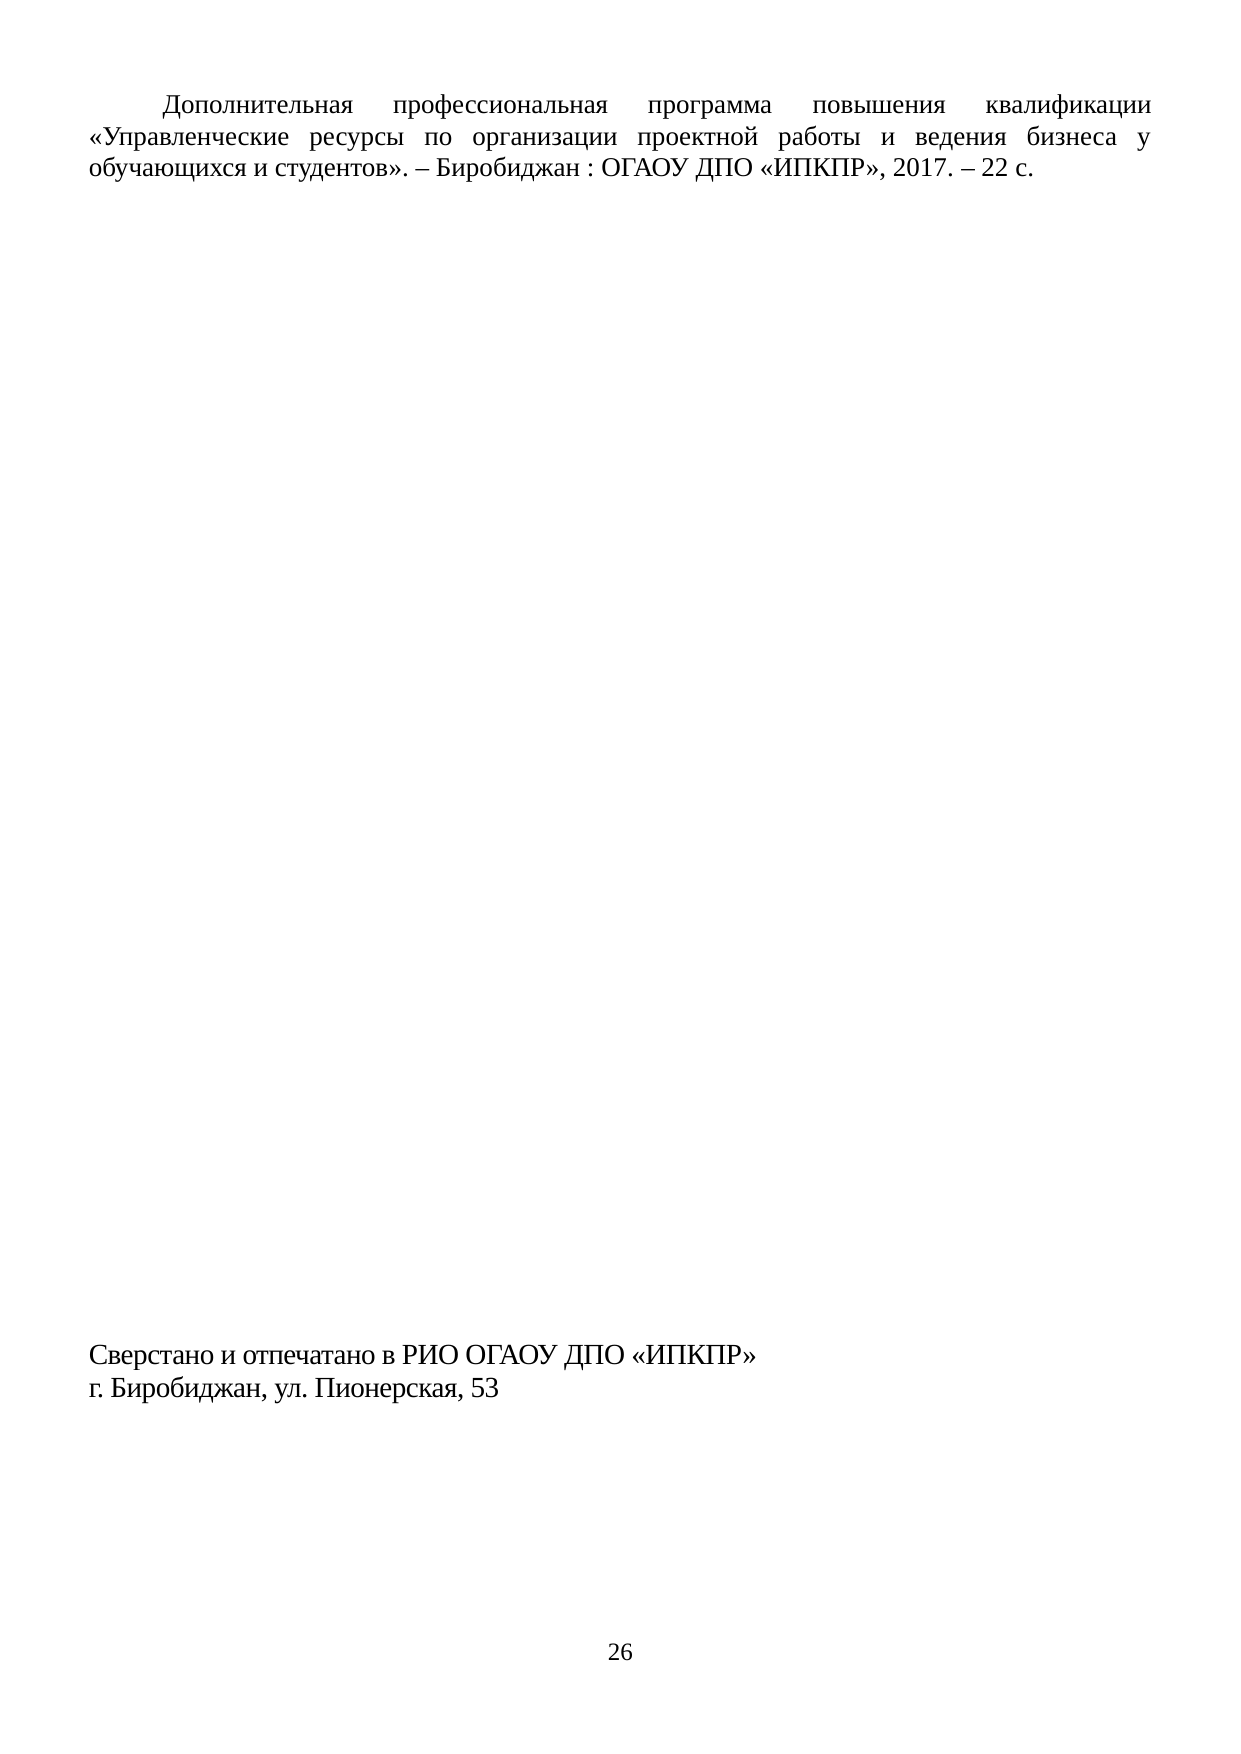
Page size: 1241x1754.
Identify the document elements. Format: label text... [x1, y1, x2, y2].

text г. Биробиджан, ул. Пионерская, 53 [88, 1370, 1152, 1404]
text Дополнительная профессиональная программа повышения квалификации «Управленческие ресурсы по организации проектной работы и ведения бизнеса у обучающихся и студентов». – Биробиджан : ОГАОУ ДПО «ИПКПР», 2017. ‒ 22 с. [88, 88, 1152, 182]
text Сверстано и отпечатано в РИО ОГАОУ ДПО «ИПКПР» [88, 1337, 1152, 1370]
